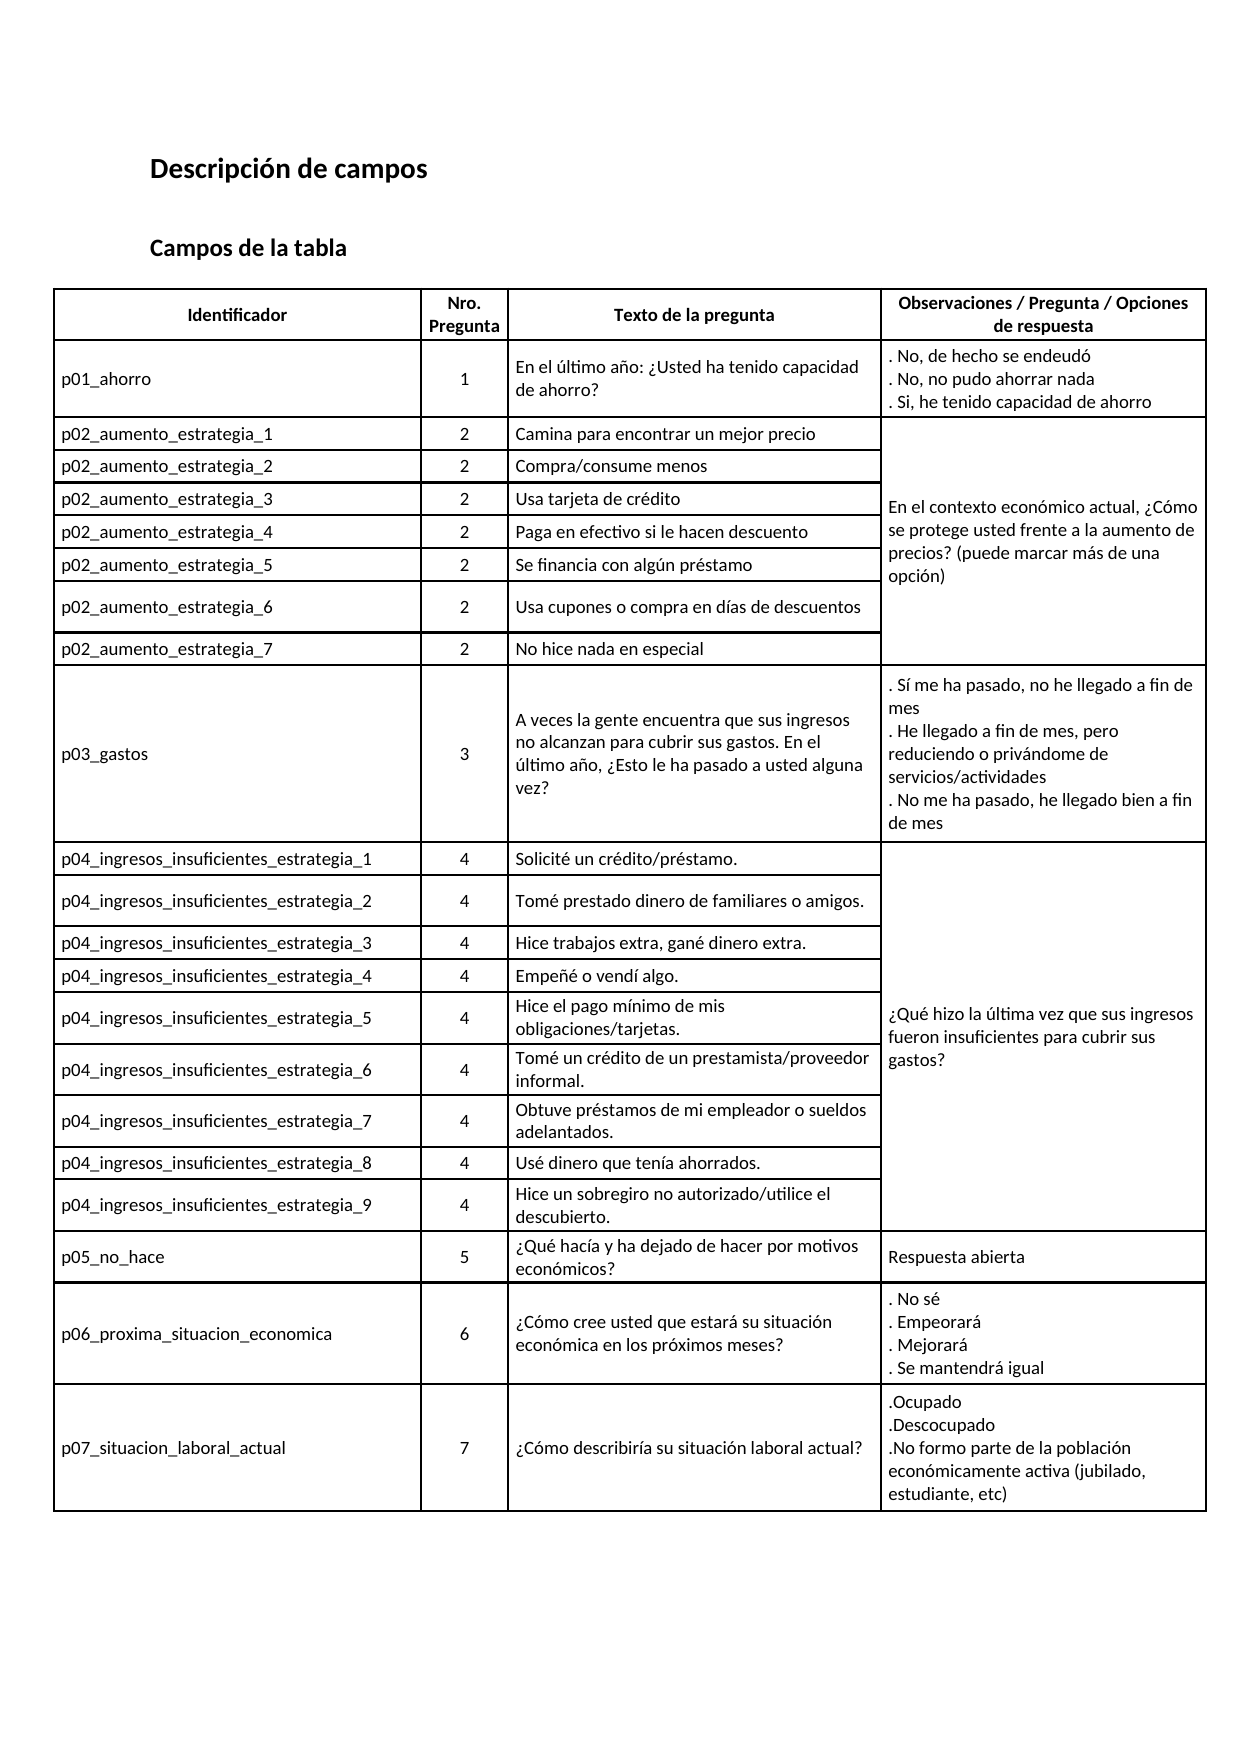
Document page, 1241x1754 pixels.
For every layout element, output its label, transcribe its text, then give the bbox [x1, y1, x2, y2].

table_cell p04_ingresos_insuficientes_estrategia_4 [55, 960, 420, 991]
table_cell p02_aumento_estrategia_1 [55, 418, 420, 449]
table_cell 4 [422, 843, 507, 874]
table_cell 2 [422, 549, 507, 580]
table_cell p04_ingresos_insuficientes_estrategia_1 [55, 843, 420, 874]
table_cell 4 [422, 1148, 507, 1178]
table_cell ¿Qué hacía y ha dejado de hacer por motivos económicos? [509, 1232, 880, 1281]
table_cell p02_aumento_estrategia_2 [55, 451, 420, 481]
table_cell p04_ingresos_insuficientes_estrategia_3 [55, 927, 420, 958]
table_header Identificador [55, 290, 420, 339]
table_cell Tomé un crédito de un prestamista/proveedor informal. [509, 1045, 880, 1094]
table_cell No hice nada en especial [509, 634, 880, 664]
table_cell p02_aumento_estrategia_5 [55, 549, 420, 580]
text Campos de la tabla [150, 232, 1090, 262]
table_cell Usé dinero que tenía ahorrados. [509, 1148, 880, 1178]
table_cell Camina para encontrar un mejor precio [509, 418, 880, 449]
table_header Texto de la pregunta [509, 290, 880, 339]
table_cell Empeñé o vendí algo. [509, 960, 880, 991]
table_cell 2 [422, 582, 507, 631]
table_cell .Ocupado .Descocupado .No formo parte de la población económicamente activa (jubilado, estudiante, etc) [882, 1385, 1205, 1509]
table_cell 4 [422, 1180, 507, 1230]
table_cell p01_ahorro [55, 341, 420, 416]
table_header Nro. Pregunta [422, 290, 507, 339]
table_cell 4 [422, 1045, 507, 1094]
table_cell Hice el pago mínimo de mis obligaciones/tarjetas. [509, 993, 880, 1042]
table_cell p04_ingresos_insuficientes_estrategia_7 [55, 1096, 420, 1146]
table_cell 4 [422, 960, 507, 991]
table_cell 5 [422, 1232, 507, 1281]
table_cell 4 [422, 876, 507, 925]
table_cell Obtuve préstamos de mi empleador o sueldos adelantados. [509, 1096, 880, 1146]
table_cell p04_ingresos_insuficientes_estrategia_2 [55, 876, 420, 925]
table_cell 2 [422, 516, 507, 547]
table_cell 2 [422, 451, 507, 481]
table_cell Paga en efectivo si le hacen descuento [509, 516, 880, 547]
table_cell ¿Cómo describiría su situación laboral actual? [509, 1385, 880, 1509]
table_cell 2 [422, 484, 507, 514]
table_cell p02_aumento_estrategia_4 [55, 516, 420, 547]
table_cell 4 [422, 1096, 507, 1146]
table_cell p04_ingresos_insuficientes_estrategia_9 [55, 1180, 420, 1230]
table_cell p05_no_hace [55, 1232, 420, 1281]
table_cell 2 [422, 634, 507, 664]
table_cell Usa cupones o compra en días de descuentos [509, 582, 880, 631]
table_cell 4 [422, 993, 507, 1042]
table_cell p02_aumento_estrategia_7 [55, 634, 420, 664]
text Descripción de campos [150, 150, 1090, 186]
table_cell p06_proxima_situacion_economica [55, 1284, 420, 1383]
table_header Observaciones / Pregunta / Opciones de respuesta [882, 290, 1205, 339]
table_cell Respuesta abierta [882, 1232, 1205, 1281]
table_cell p04_ingresos_insuficientes_estrategia_5 [55, 993, 420, 1042]
table_cell En el último año: ¿Usted ha tenido capacidad de ahorro? [509, 341, 880, 416]
table_cell . Sí me ha pasado, no he llegado a fin de mes . He llegado a fin de mes, pero reduciendo o privándome de servicios/actividades . No me ha pasado, he llegado bien a fin de mes [882, 666, 1205, 841]
table_cell Hice un sobregiro no autorizado/utilice el descubierto. [509, 1180, 880, 1230]
table_cell p04_ingresos_insuficientes_estrategia_6 [55, 1045, 420, 1094]
table_cell p07_situacion_laboral_actual [55, 1385, 420, 1509]
table_cell 1 [422, 341, 507, 416]
table_cell p03_gastos [55, 666, 420, 841]
table_cell . No sé . Empeorará . Mejorará . Se mantendrá igual [882, 1284, 1205, 1383]
table_cell 7 [422, 1385, 507, 1509]
table_cell p04_ingresos_insuficientes_estrategia_8 [55, 1148, 420, 1178]
table_cell 2 [422, 418, 507, 449]
table_cell Compra/consume menos [509, 451, 880, 481]
table_cell p02_aumento_estrategia_3 [55, 484, 420, 514]
table_cell Usa tarjeta de crédito [509, 484, 880, 514]
table_cell 6 [422, 1284, 507, 1383]
table_cell 4 [422, 927, 507, 958]
table_cell Solicité un crédito/préstamo. [509, 843, 880, 874]
table_cell ¿Cómo cree usted que estará su situación económica en los próximos meses? [509, 1284, 880, 1383]
table_cell Se financia con algún préstamo [509, 549, 880, 580]
table_cell p02_aumento_estrategia_6 [55, 582, 420, 631]
table_cell En el contexto económico actual, ¿Cómo se protege usted frente a la aumento de precios? (puede marcar más de una opción) [882, 418, 1205, 664]
table_cell Tomé prestado dinero de familiares o amigos. [509, 876, 880, 925]
table_cell Hice trabajos extra, gané dinero extra. [509, 927, 880, 958]
table_cell 3 [422, 666, 507, 841]
table_cell ¿Qué hizo la última vez que sus ingresos fueron insuficientes para cubrir sus gastos? [882, 843, 1205, 1230]
table_cell . No, de hecho se endeudó . No, no pudo ahorrar nada . Si, he tenido capacidad de ahorro [882, 341, 1205, 416]
table_cell A veces la gente encuentra que sus ingresos no alcanzan para cubrir sus gastos. En el último año, ¿Esto le ha pasado a usted alguna vez? [509, 666, 880, 841]
